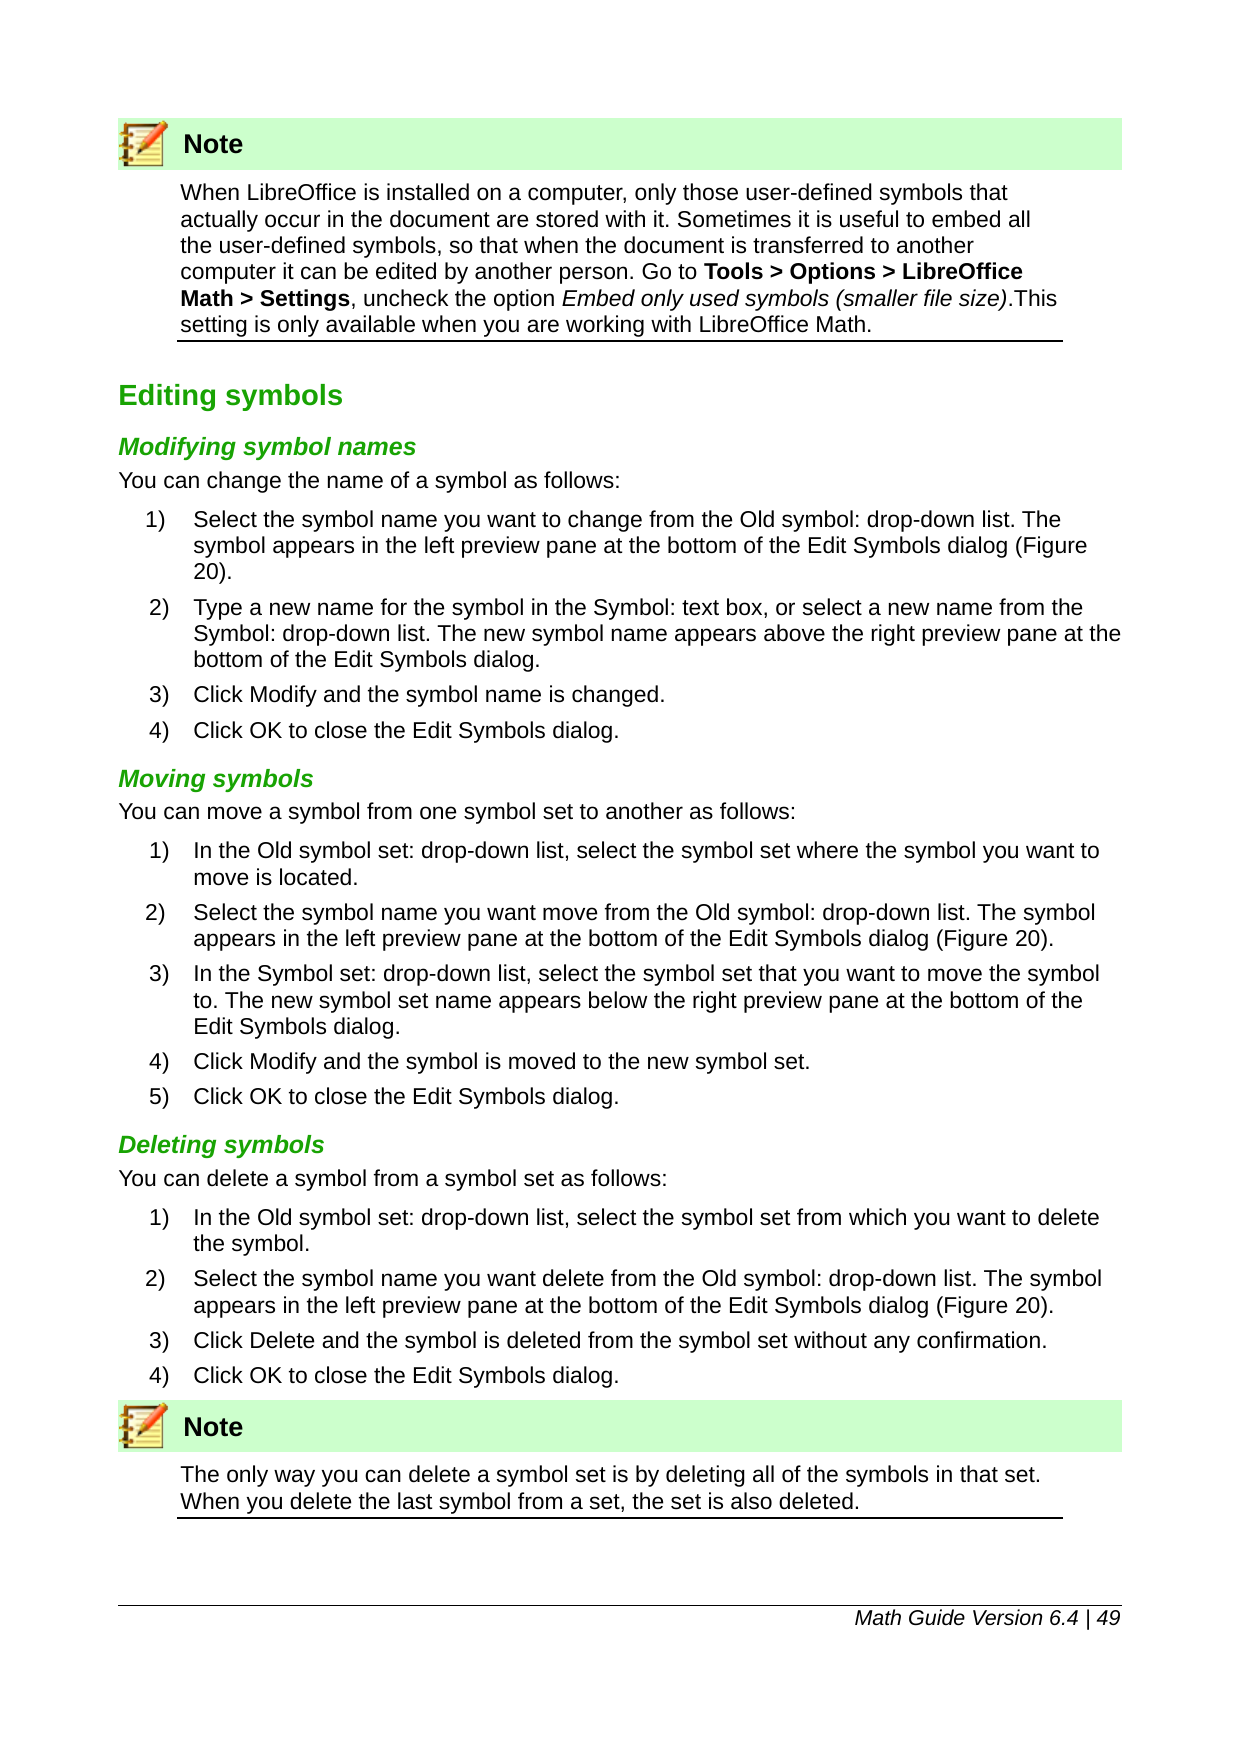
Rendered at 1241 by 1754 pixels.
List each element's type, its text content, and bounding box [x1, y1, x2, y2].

subtitle Moving symbols [118, 763, 1122, 792]
list Click OK to close the Edit Symbols dialog. [169, 1083, 1122, 1110]
subtitle Modifying symbol names [118, 432, 1122, 461]
list Type a new name for the symbol in the Symbol: text box, or select a new name from the Symbol: drop-down list. The new symbol name appears above the right preview pane at the bottom of the Edit Symbols dialog. [169, 593, 1122, 672]
text When LibreOffice is installed on a computer, only those user-defined symbols that actually occur in the document are stored with it. Sometimes it is useful to embed all the user-defined symbols, so that when the document is transferred to another computer it can be edited by another person. Go to Tools > Options > LibreOffice Math > Settings, uncheck the option Embed only used symbols (smaller file size).This setting is only available when you are working with LibreOffice Math. [177, 176, 1063, 340]
list In the Old symbol set: drop-down list, select the symbol set from which you want to delete the symbol. [169, 1204, 1122, 1257]
list Click Modify and the symbol is moved to the new symbol set. [169, 1048, 1122, 1074]
list In the Symbol set: drop-down list, select the symbol set that you want to move the symbol to. The new symbol set name appears below the right preview pane at the bottom of the Edit Symbols dialog. [169, 960, 1122, 1039]
subtitle Note [118, 118, 1122, 170]
subtitle Editing symbols [118, 378, 1122, 411]
picture [119, 1401, 170, 1452]
text You can delete a symbol from a symbol set as follows: [118, 1165, 1122, 1191]
list Click Modify and the symbol name is changed. [169, 681, 1122, 708]
list Select the symbol name you want to change from the Old symbol: drop-down list. The symbol appears in the left preview pane at the bottom of the Edit Symbols dialog (Figure 20). [165, 506, 1122, 584]
text You can move a symbol from one symbol set to another as follows: [118, 798, 1122, 824]
list In the Old symbol set: drop-down list, select the symbol set where the symbol you want to move is located. [169, 837, 1122, 890]
picture [119, 119, 170, 170]
list Click OK to close the Edit Symbols dialog. [169, 1362, 1122, 1388]
subtitle Deleting symbols [118, 1130, 1122, 1159]
list Click Delete and the symbol is deleted from the symbol set without any confirmation. [169, 1327, 1122, 1353]
subtitle Note [118, 1400, 1122, 1452]
list Select the symbol name you want delete from the Old symbol: drop-down list. The symbol appears in the left preview pane at the bottom of the Edit Symbols dialog (Figure 20). [165, 1265, 1122, 1318]
text The only way you can delete a symbol set is by deleting all of the symbols in that set. When you delete the last symbol from a set, the set is also deleted. [177, 1458, 1063, 1517]
text You can change the name of a symbol as follows: [118, 467, 1122, 493]
list Click OK to close the Edit Symbols dialog. [169, 717, 1122, 743]
list Select the symbol name you want move from the Old symbol: drop-down list. The symbol appears in the left preview pane at the bottom of the Edit Symbols dialog (Figure 20). [165, 899, 1122, 951]
